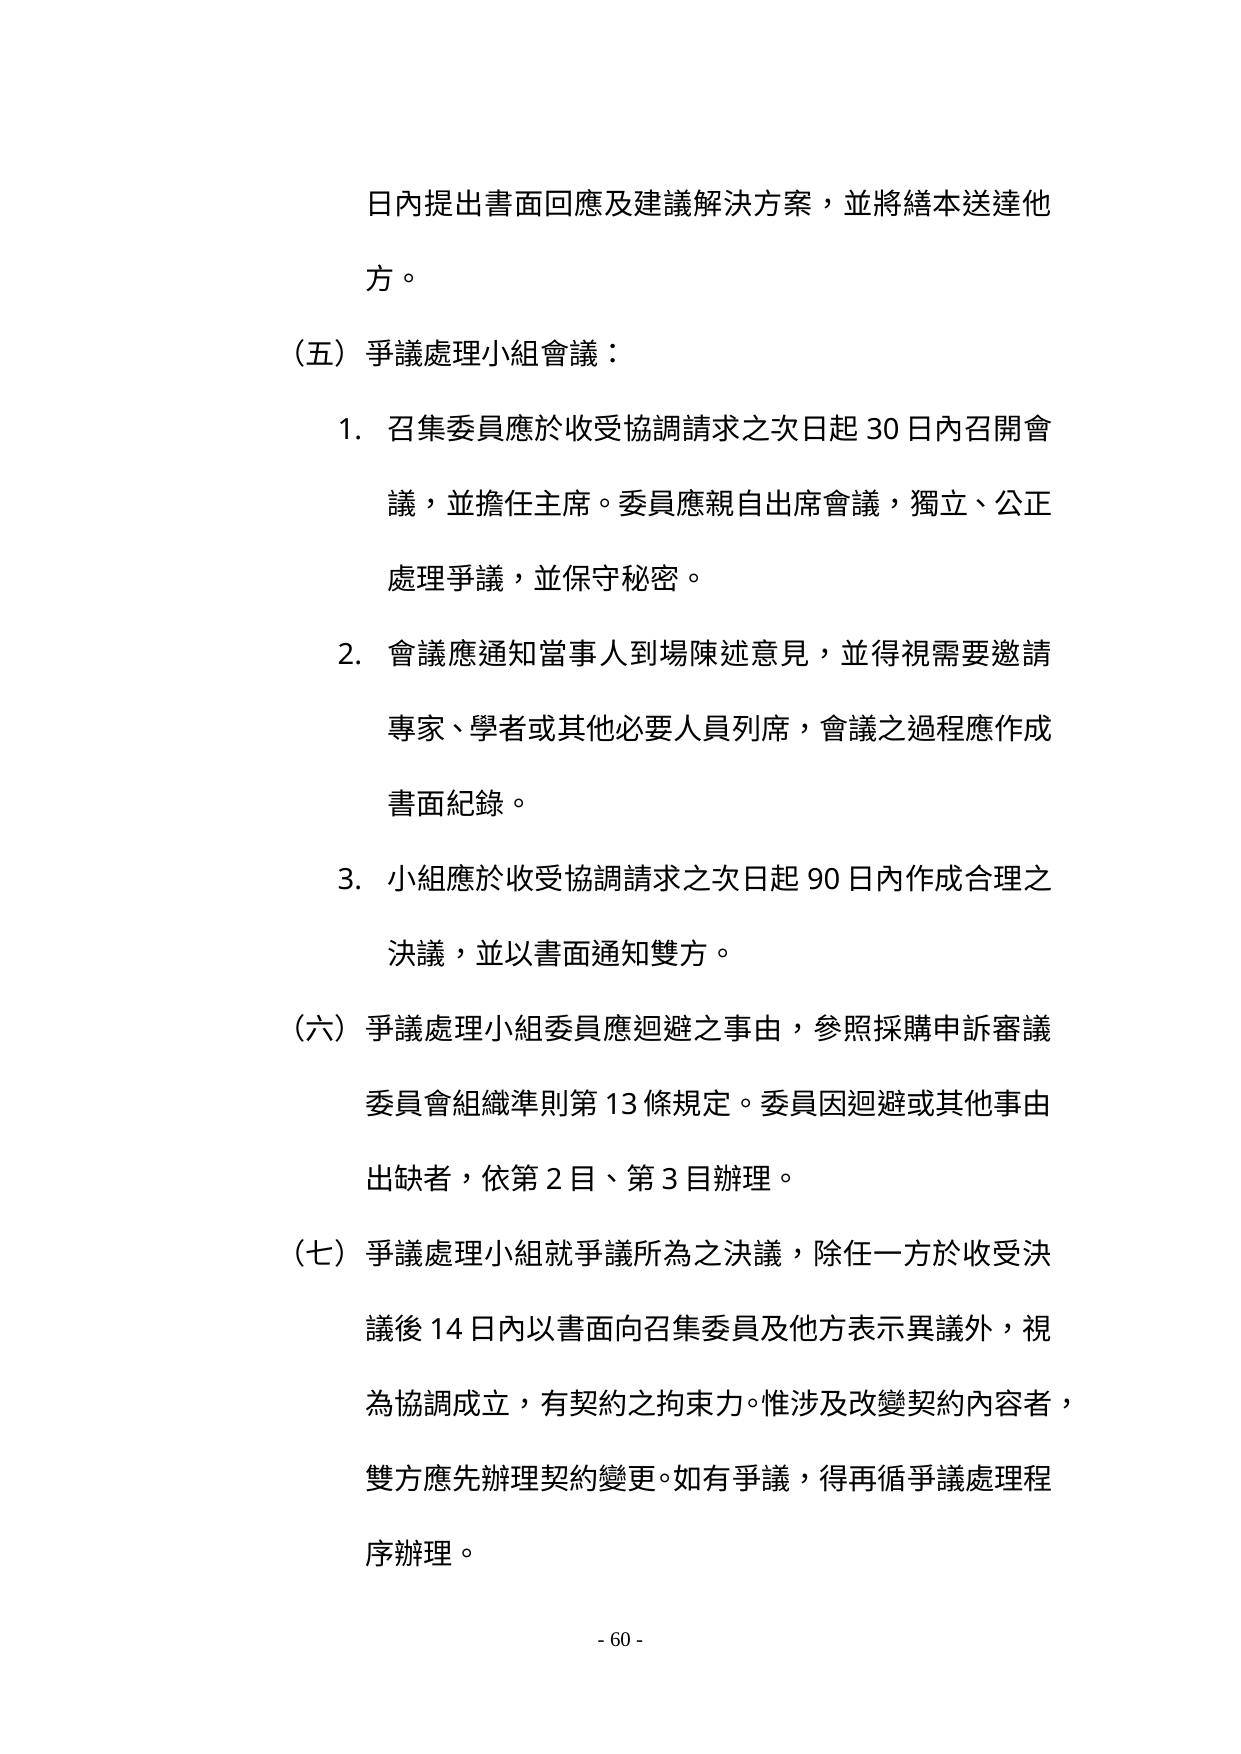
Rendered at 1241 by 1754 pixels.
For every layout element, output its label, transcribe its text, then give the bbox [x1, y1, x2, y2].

list 召集委員應於收受協調請求之次日起30日內召開會議，並擔任主席。委員應親自出席會議，獨立、公正處理爭議，並保守秘密。 [337, 389, 1053, 614]
list 小組應於收受協調請求之次日起90日內作成合理之決議，並以書面通知雙方。 [337, 839, 1053, 989]
list 會議應通知當事人到場陳述意見，並得視需要邀請專家、學者或其他必要人員列席，會議之過程應作成書面紀錄。 [337, 614, 1053, 839]
list 爭議處理小組會議： [276, 314, 1053, 389]
list 爭議處理小組就爭議所為之決議，除任一方於收受決議後14日內以書面向召集委員及他方表示異議外，視為協調成立，有契約之拘束力。惟涉及改變契約內容者，雙方應先辦理契約變更。如有爭議，得再循爭議處理程序辦理。 [276, 1214, 1053, 1589]
list 日內提出書面回應及建議解決方案，並將繕本送達他方。 [276, 164, 1053, 314]
list 爭議處理小組委員應迴避之事由，參照採購申訴審議委員會組織準則第13條規定。委員因迴避或其他事由出缺者，依第2目、第3目辦理。 [276, 989, 1053, 1214]
